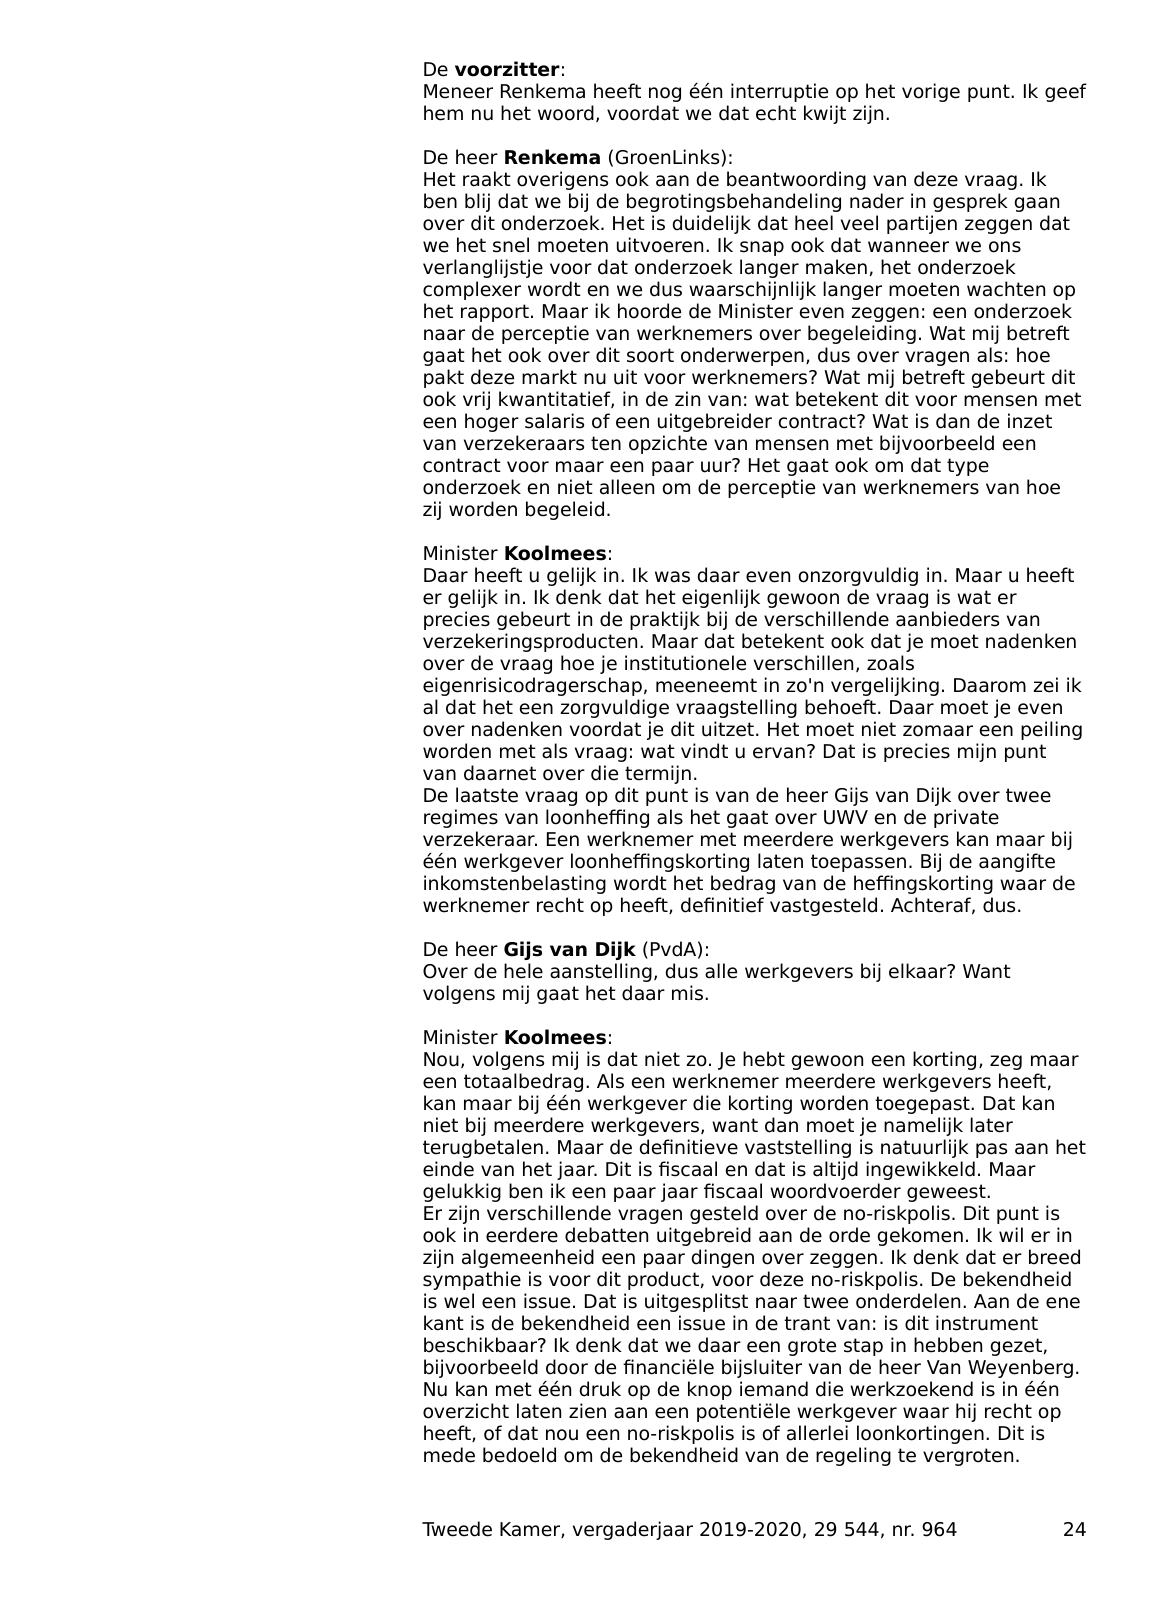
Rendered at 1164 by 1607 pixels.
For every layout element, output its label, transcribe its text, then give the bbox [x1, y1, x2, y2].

text De heer Renkema (GroenLinks): [422, 147, 1087, 169]
text De laatste vraag op dit punt is van de heer Gijs van Dijk over twee regimes van loonheffing als het gaat over UWV en de private verzekeraar. Een werknemer met meerdere werkgevers kan maar bij één werkgever loonheffingskorting laten toepassen. Bij de aangifte inkomstenbelasting wordt het bedrag van de heffingskorting waar de werknemer recht op heeft, definitief vastgesteld. Achteraf, dus. [422, 785, 1087, 917]
text Meneer Renkema heeft nog één interruptie op het vorige punt. Ik geef hem nu het woord, voordat we dat echt kwijt zijn. [422, 81, 1087, 125]
text De heer Gijs van Dijk (PvdA): [422, 939, 1087, 961]
text Het raakt overigens ook aan de beantwoording van deze vraag. Ik ben blij dat we bij de begrotingsbehandeling nader in gesprek gaan over dit onderzoek. Het is duidelijk dat heel veel partijen zeggen dat we het snel moeten uitvoeren. Ik snap ook dat wanneer we ons verlanglijstje voor dat onderzoek langer maken, het onderzoek complexer wordt en we dus waarschijnlijk langer moeten wachten op het rapport. Maar ik hoorde de Minister even zeggen: een onderzoek naar de perceptie van werknemers over begeleiding. Wat mij betreft gaat het ook over dit soort onderwerpen, dus over vragen als: hoe pakt deze markt nu uit voor werknemers? Wat mij betreft gebeurt dit ook vrij kwantitatief, in de zin van: wat betekent dit voor mensen met een hoger salaris of een uitgebreider contract? Wat is dan de inzet van verzekeraars ten opzichte van mensen met bijvoorbeeld een contract voor maar een paar uur? Het gaat ook om dat type onderzoek en niet alleen om de perceptie van werknemers van hoe zij worden begeleid. [422, 169, 1087, 521]
text Er zijn verschillende vragen gesteld over de no-riskpolis. Dit punt is ook in eerdere debatten uitgebreid aan de orde gekomen. Ik wil er in zijn algemeenheid een paar dingen over zeggen. Ik denk dat er breed sympathie is voor dit product, voor deze no-riskpolis. De bekendheid is wel een issue. Dat is uitgesplitst naar twee onderdelen. Aan de ene kant is de bekendheid een issue in de trant van: is dit instrument beschikbaar? Ik denk dat we daar een grote stap in hebben gezet, bijvoorbeeld door de financiële bijsluiter van de heer Van Weyenberg. Nu kan met één druk op de knop iemand die werkzoekend is in één overzicht laten zien aan een potentiële werkgever waar hij recht op heeft, of dat nou een no-riskpolis is of allerlei loonkortingen. Dit is mede bedoeld om de bekendheid van de regeling te vergroten. [422, 1203, 1087, 1467]
text Over de hele aanstelling, dus alle werkgevers bij elkaar? Want volgens mij gaat het daar mis. [422, 961, 1087, 1005]
text De voorzitter: [422, 59, 1087, 81]
text Nou, volgens mij is dat niet zo. Je hebt gewoon een korting, zeg maar een totaalbedrag. Als een werknemer meerdere werkgevers heeft, kan maar bij één werkgever die korting worden toegepast. Dat kan niet bij meerdere werkgevers, want dan moet je namelijk later terugbetalen. Maar de definitieve vaststelling is natuurlijk pas aan het einde van het jaar. Dit is fiscaal en dat is altijd ingewikkeld. Maar gelukkig ben ik een paar jaar fiscaal woordvoerder geweest. [422, 1049, 1087, 1203]
text Daar heeft u gelijk in. Ik was daar even onzorgvuldig in. Maar u heeft er gelijk in. Ik denk dat het eigenlijk gewoon de vraag is wat er precies gebeurt in de praktijk bij de verschillende aanbieders van verzekeringsproducten. Maar dat betekent ook dat je moet nadenken over de vraag hoe je institutionele verschillen, zoals eigenrisicodragerschap, meeneemt in zo'n vergelijking. Daarom zei ik al dat het een zorgvuldige vraagstelling behoeft. Daar moet je even over nadenken voordat je dit uitzet. Het moet niet zomaar een peiling worden met als vraag: wat vindt u ervan? Dat is precies mijn punt van daarnet over die termijn. [422, 565, 1087, 785]
text Minister Koolmees: [422, 1027, 1087, 1049]
text Minister Koolmees: [422, 543, 1087, 565]
